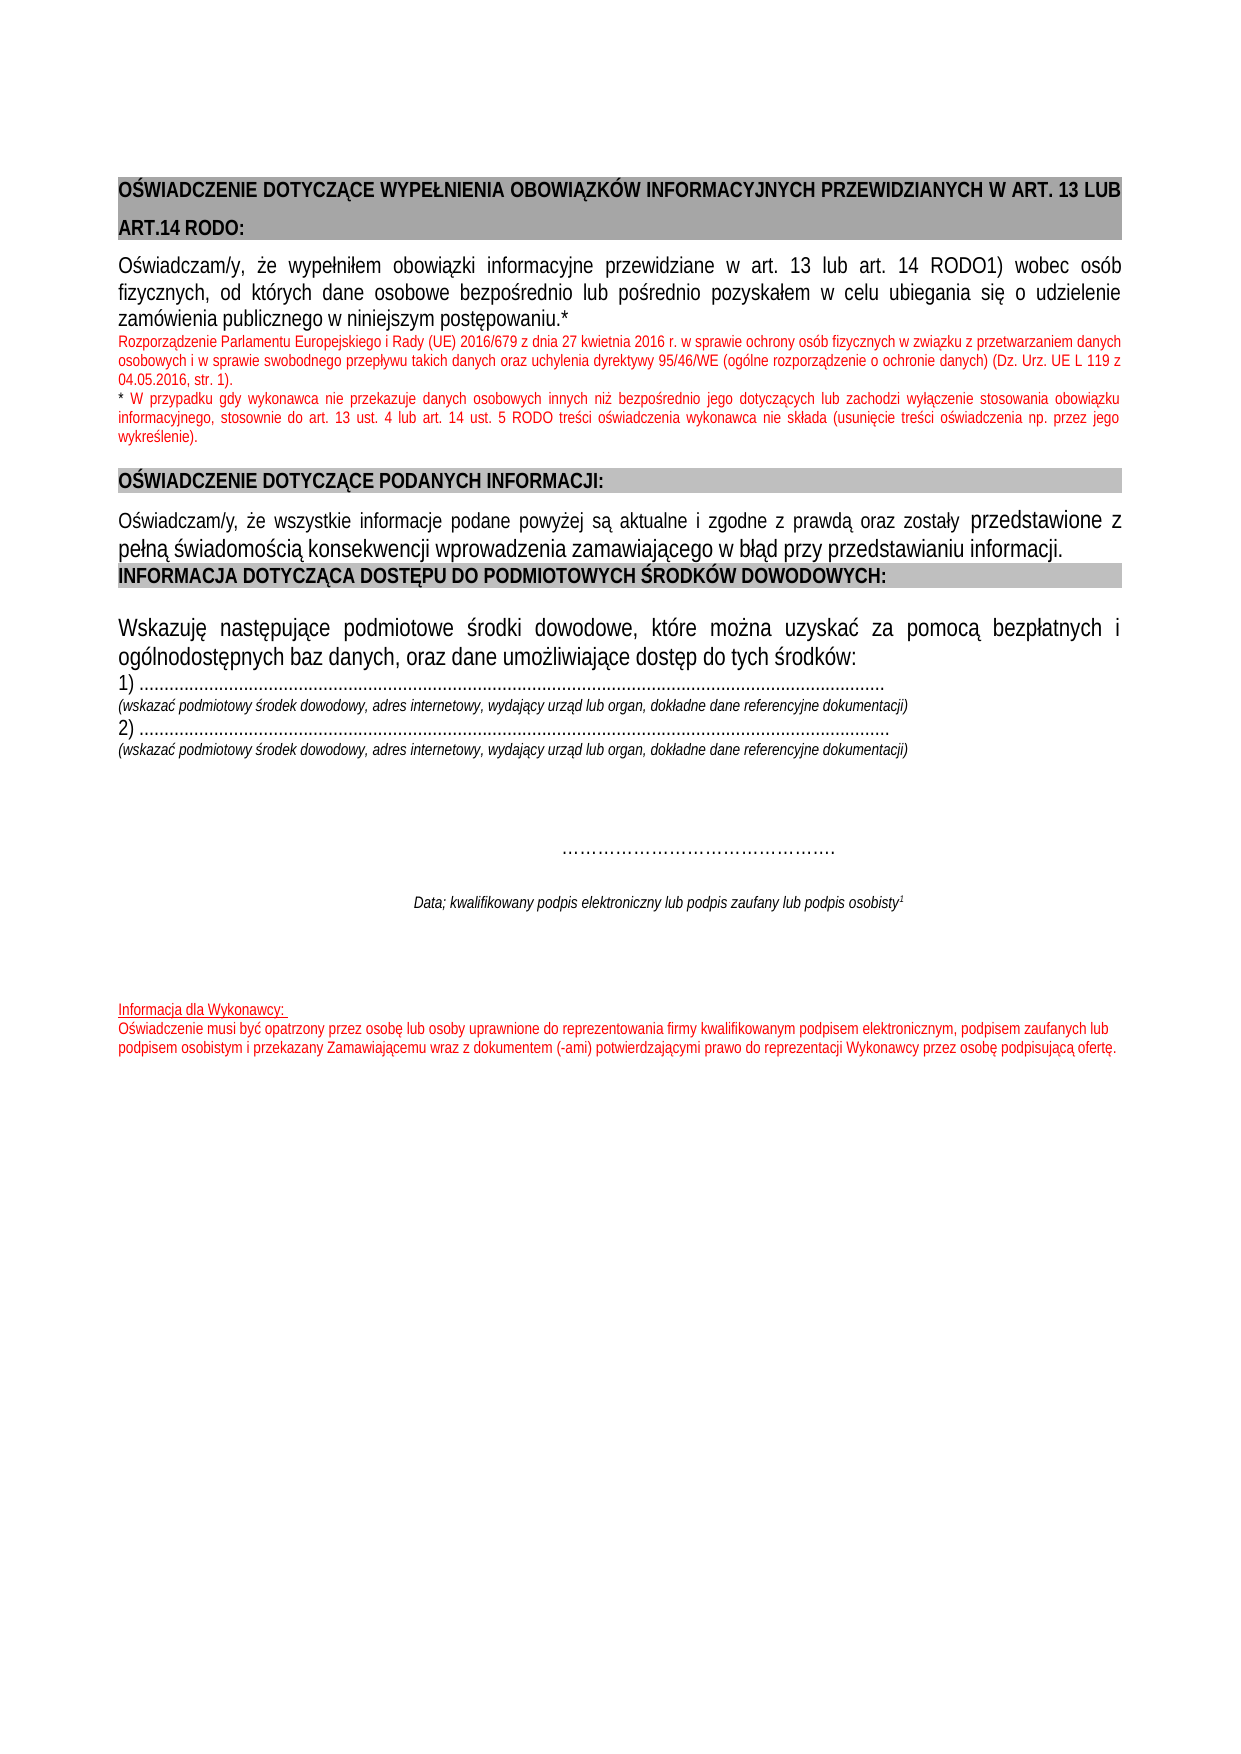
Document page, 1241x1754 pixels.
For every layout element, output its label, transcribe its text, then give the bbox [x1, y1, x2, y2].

text Data; kwalifikowany podpis elektroniczny lub podpis zaufany lub podpis osobisty1 [118, 888, 1122, 913]
text Oświadczenie musi być opatrzony przez osobę lub osoby uprawnione do reprezentowania firmy kwalifikowanym podpisem elektronicznym, podpisem zaufanych lub podpisem osobistym i przekazany Zamawiającemu wraz z dokumentem (-ami) potwierdzającymi prawo do reprezentacji Wykonawcy przez osobę podpisującą ofertę. [118, 1019, 1122, 1086]
text ………………………………………. [118, 834, 1122, 859]
text 1) ...................................................................................................................................................... [118, 670, 1122, 695]
text * W przypadku gdy wykonawca nie przekazuje danych osobowych innych niż bezpośrednio jego dotyczących lub zachodzi wyłączenie stosowania obowiązku informacyjnego, stosownie do art. 13 ust. 4 lub art. 14 ust. 5 RODO treści oświadczenia wykonawca nie składa (usunięcie treści oświadczenia np. przez jego wykreślenie). [118, 389, 1122, 446]
text INFORMACJA DOTYCZĄCA DOSTĘPU DO PODMIOTOWYCH ŚRODKÓW DOWODOWYCH: [118, 563, 1122, 588]
text Informacja dla Wykonawcy: [118, 1000, 1122, 1019]
text Oświadczam/y, że wszystkie informacje podane powyżej są aktualne i zgodne z prawdą oraz zostały przedstawione z pełną świadomością konsekwencji wprowadzenia zamawiającego w błąd przy przedstawianiu informacji. [118, 506, 1122, 563]
text (wskazać podmiotowy środek dowodowy, adres internetowy, wydający urząd lub organ, dokładne dane referencyjne dokumentacji) [118, 739, 1122, 759]
text Rozporządzenie Parlamentu Europejskiego i Rady (UE) 2016/679 z dnia 27 kwietnia 2016 r. w sprawie ochrony osób fizycznych w związku z przetwarzaniem danych osobowych i w sprawie swobodnego przepływu takich danych oraz uchylenia dyrektywy 95/46/WE (ogólne rozporządzenie o ochronie danych) (Dz. Urz. UE L 119 z 04.05.2016, str. 1). [118, 331, 1122, 389]
text Wskazuję następujące podmiotowe środki dowodowe, które można uzyskać za pomocą bezpłatnych i ogólnodostępnych baz danych, oraz dane umożliwiające dostęp do tych środków: [118, 613, 1122, 670]
text OŚWIADCZENIE DOTYCZĄCE PODANYCH INFORMACJI: [118, 468, 1122, 493]
text Oświadczam/y, że wypełniłem obowiązki informacyjne przewidziane w art. 13 lub art. 14 RODO1) wobec osób fizycznych, od których dane osobowe bezpośrednio lub pośrednio pozyskałem w celu ubiegania się o udzielenie zamówienia publicznego w niniejszym postępowaniu.* [118, 252, 1122, 331]
text (wskazać podmiotowy środek dowodowy, adres internetowy, wydający urząd lub organ, dokładne dane referencyjne dokumentacji) [118, 695, 1122, 714]
text 2) ....................................................................................................................................................... [118, 714, 1122, 739]
text OŚWIADCZENIE DOTYCZĄCE WYPEŁNIENIA OBOWIĄZKÓW INFORMACYJNYCH PRZEWIDZIANYCH W ART. 13 LUB ART.14 RODO: [118, 177, 1122, 240]
